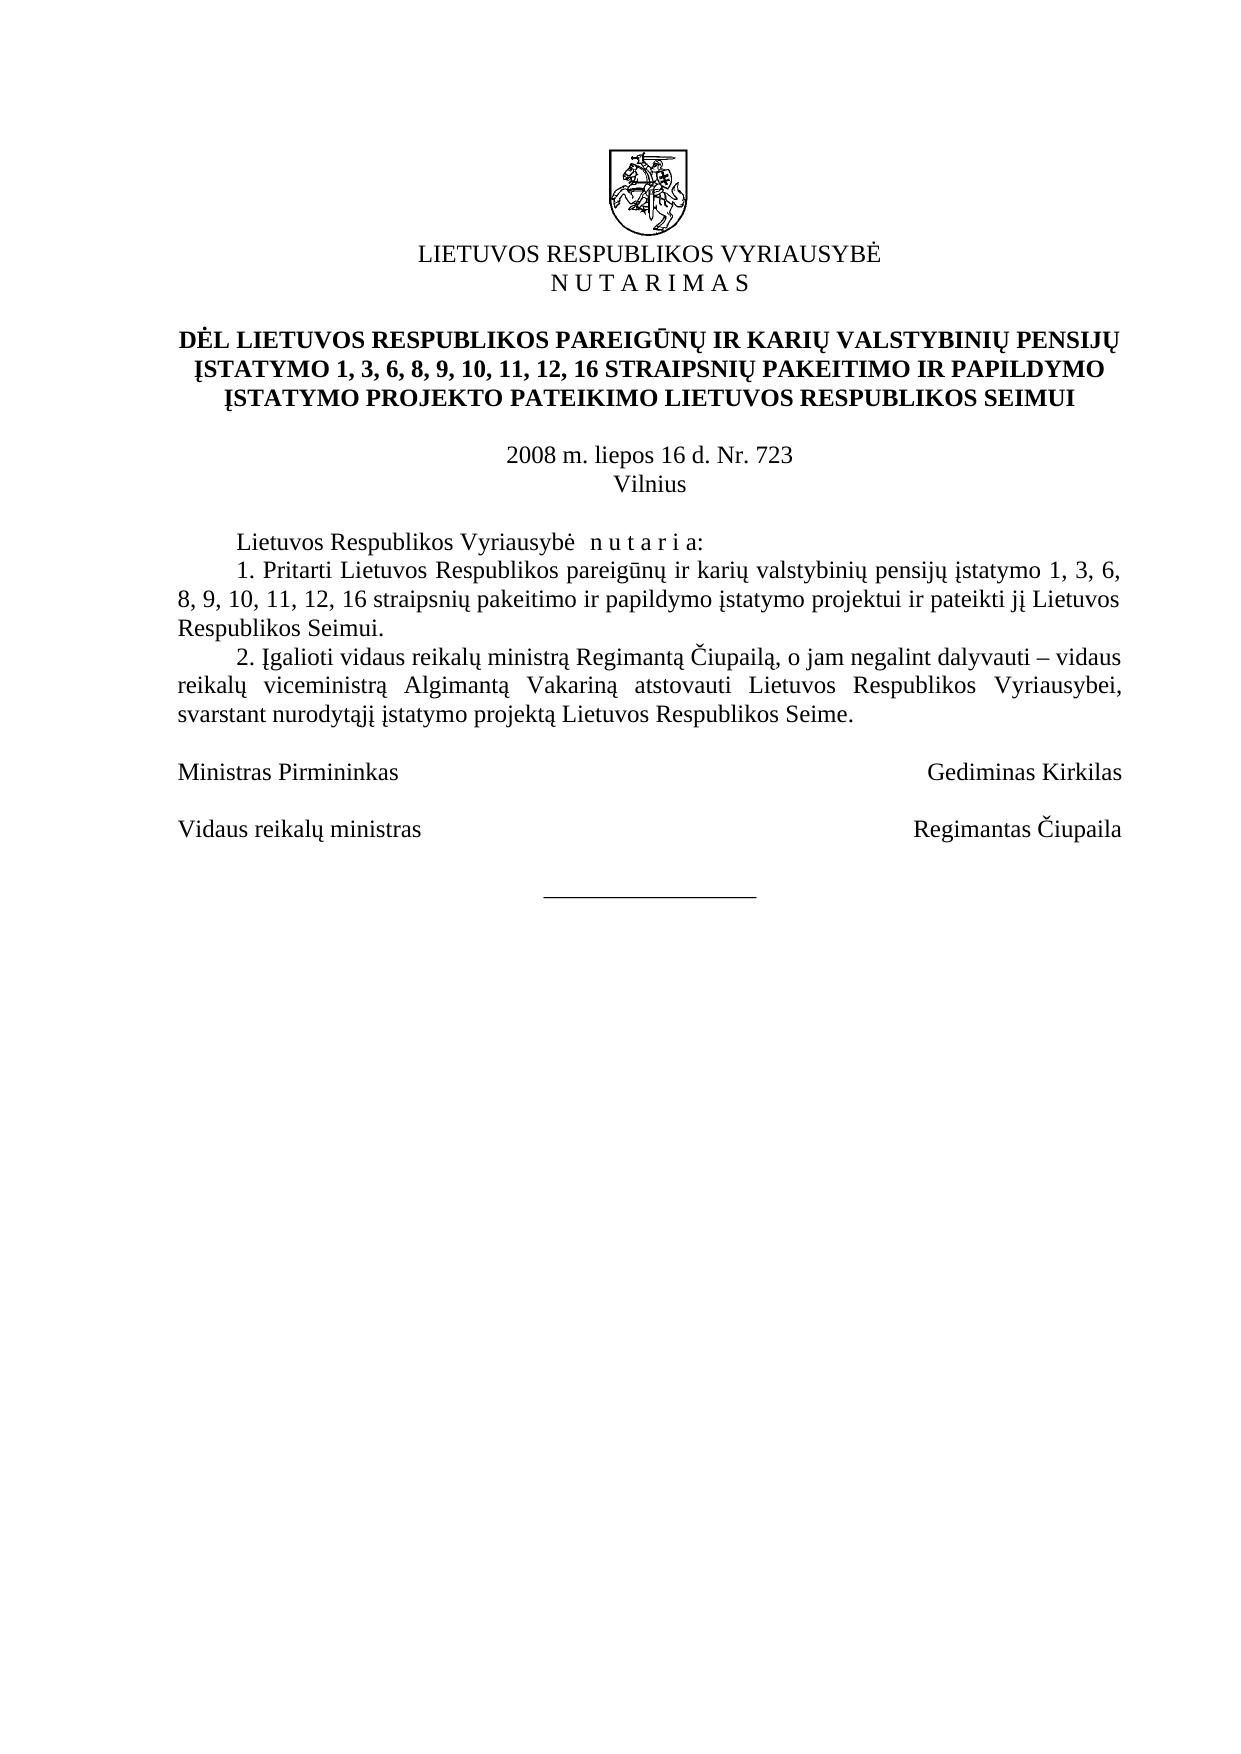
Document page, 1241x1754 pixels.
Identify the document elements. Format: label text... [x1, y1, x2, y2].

text Ministras Pirmininkas Gediminas Kirkilas [177, 757, 1122, 785]
text 2. Įgalioti vidaus reikalų ministrą Regimantą Čiupailą, o jam negalint dalyvauti – vidaus reikalų viceministrą Algimantą Vakariną atstovauti Lietuvos Respublikos Vyriausybei, svarstant nurodytąjį įstatymo projektą Lietuvos Respublikos Seime. [177, 642, 1122, 728]
text Vilnius [177, 469, 1122, 498]
text _________________ [177, 872, 1122, 900]
text Lietuvos Respublikos Vyriausybė [177, 239, 1122, 268]
text NUTARIMAS [177, 268, 1122, 297]
text 1. Pritarti Lietuvos Respublikos pareigūnų ir karių valstybinių pensijų įstatymo 1, 3, 6, 8, 9, 10, 11, 12, 16 straipsnių pakeitimo ir papildymo įstatymo projektui ir pateikti jį Lietuvos Respublikos Seimui. [177, 555, 1122, 642]
text 2008 m. liepos 16 d. Nr. 723 [177, 440, 1122, 469]
text Lietuvos Respublikos Vyriausybė nutaria: [177, 527, 1122, 555]
text Vidaus reikalų ministras Regimantas Čiupaila [177, 814, 1122, 843]
text DĖL LIETUVOS RESPUBLIKOS PAREIGŪNŲ IR KARIŲ VALSTYBINIŲ PENSIJŲ ĮSTATYMO 1, 3, 6, 8, 9, 10, 11, 12, 16 STRAIPSNIŲ PAKEITIMO IR PAPILDYMO ĮSTATYMO PROJEKTO pateikimo Lietuvos respublikos seimui [177, 325, 1122, 412]
